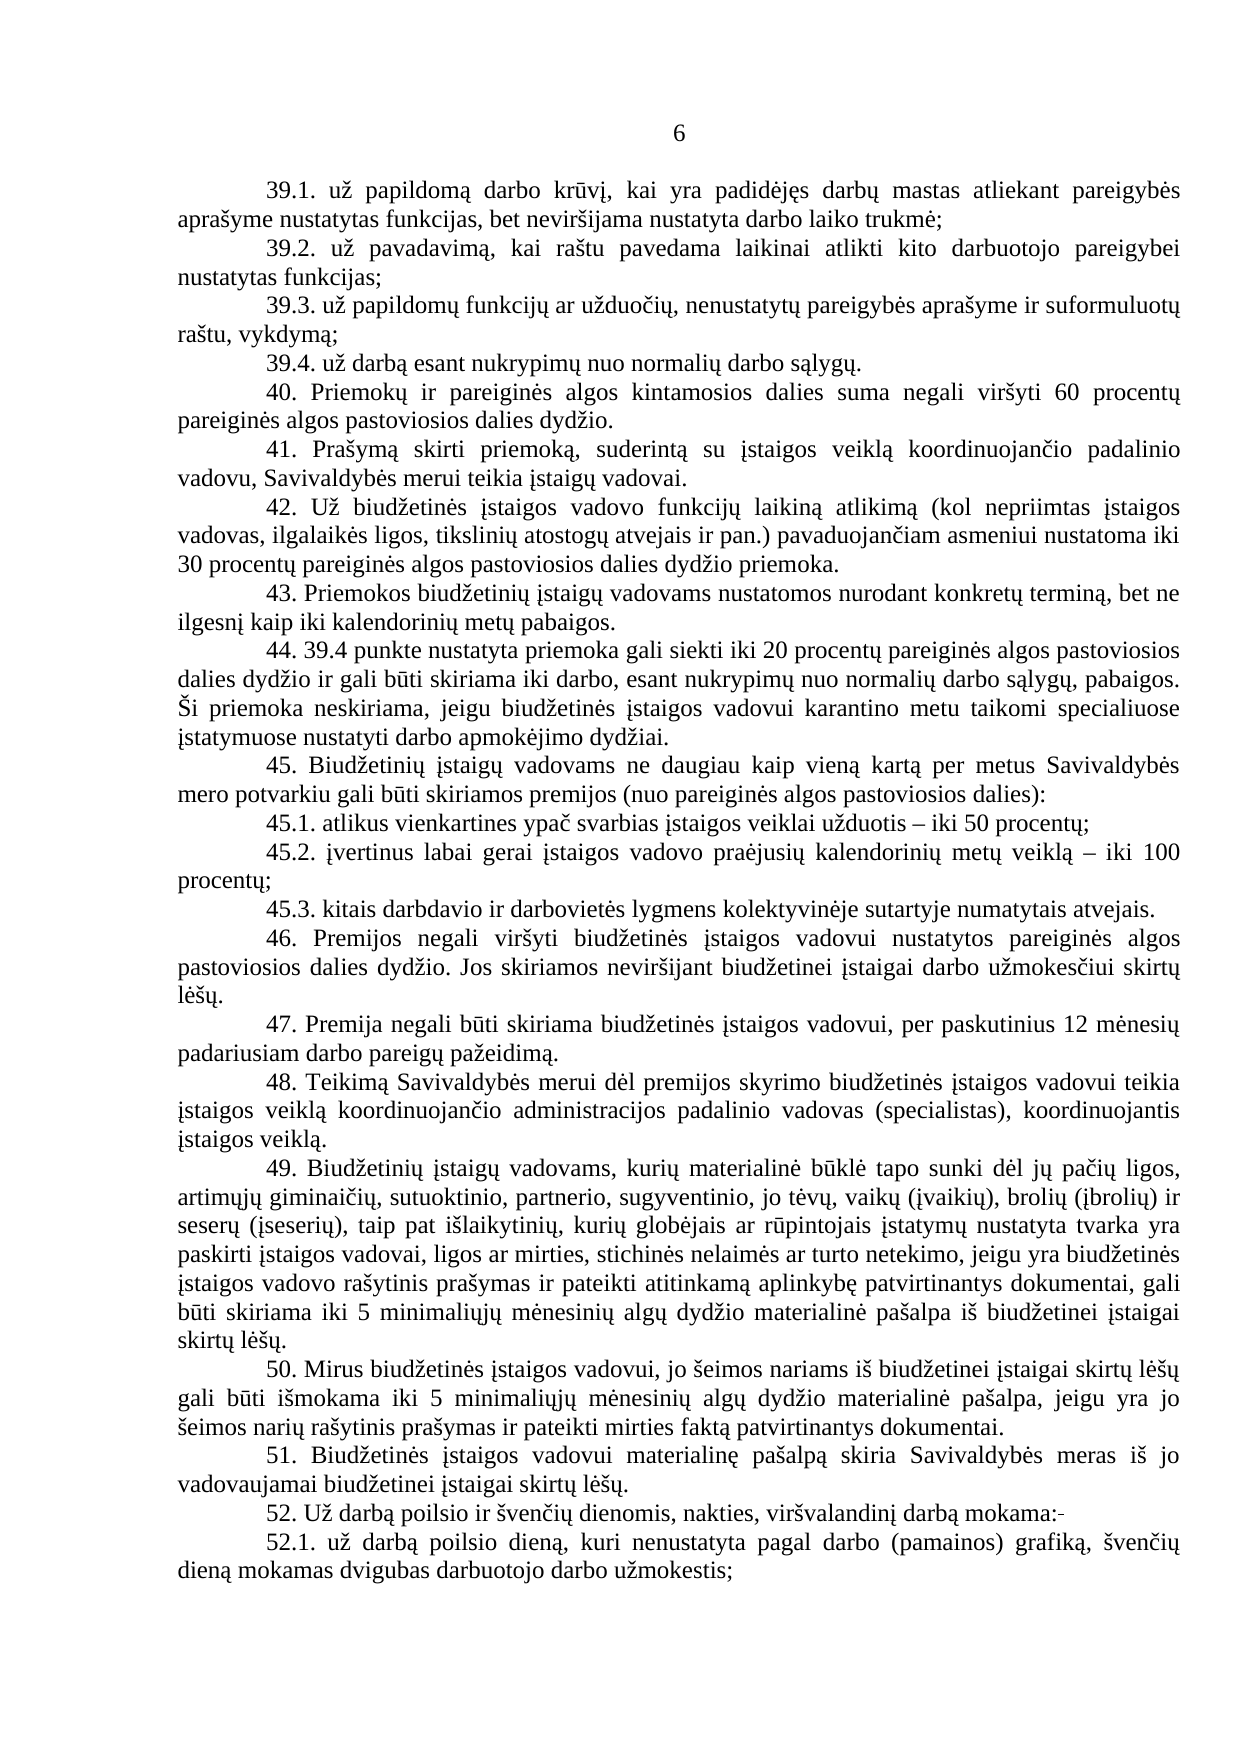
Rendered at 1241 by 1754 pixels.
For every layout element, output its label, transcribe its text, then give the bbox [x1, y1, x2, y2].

text 39.4. už darbą esant nukrypimų nuo normalių darbo sąlygų. [177, 348, 1181, 377]
text 45.1. atlikus vienkartines ypač svarbias įstaigos veiklai užduotis – iki 50 procentų; [177, 808, 1181, 837]
text 46. Premijos negali viršyti biudžetinės įstaigos vadovui nustatytos pareiginės algos pastoviosios dalies dydžio. Jos skiriamos neviršijant biudžetinei įstaigai darbo užmokesčiui skirtų lėšų. [177, 923, 1181, 1009]
text 49. Biudžetinių įstaigų vadovams, kurių materialinė būklė tapo sunki dėl jų pačių ligos, artimųjų giminaičių, sutuoktinio, partnerio, sugyventinio, jo tėvų, vaikų (įvaikių), brolių (įbrolių) ir seserų (įseserių), taip pat išlaikytinių, kurių globėjais ar rūpintojais įstatymų nustatyta tvarka yra paskirti įstaigos vadovai, ligos ar mirties, stichinės nelaimės ar turto netekimo, jeigu yra biudžetinės įstaigos vadovo rašytinis prašymas ir pateikti atitinkamą aplinkybę patvirtinantys dokumentai, gali būti skiriama iki 5 minimaliųjų mėnesinių algų dydžio materialinė pašalpa iš biudžetinei įstaigai skirtų lėšų. [177, 1153, 1181, 1354]
text 52. Už darbą poilsio ir švenčių dienomis, nakties, viršvalandinį darbą mokama: [177, 1498, 1181, 1527]
text 40. Priemokų ir pareiginės algos kintamosios dalies suma negali viršyti 60 procentų pareiginės algos pastoviosios dalies dydžio. [177, 377, 1181, 434]
text 41. Prašymą skirti priemoką, suderintą su įstaigos veiklą koordinuojančio padalinio vadovu, Savivaldybės merui teikia įstaigų vadovai. [177, 434, 1181, 492]
text 45.2. įvertinus labai gerai įstaigos vadovo praėjusių kalendorinių metų veiklą – iki 100 procentų; [177, 837, 1181, 894]
text 50. Mirus biudžetinės įstaigos vadovui, jo šeimos nariams iš biudžetinei įstaigai skirtų lėšų gali būti išmokama iki 5 minimaliųjų mėnesinių algų dydžio materialinė pašalpa, jeigu yra jo šeimos narių rašytinis prašymas ir pateikti mirties faktą patvirtinantys dokumentai. [177, 1354, 1181, 1441]
text 47. Premija negali būti skiriama biudžetinės įstaigos vadovui, per paskutinius 12 mėnesių padariusiam darbo pareigų pažeidimą. [177, 1009, 1181, 1067]
text 45.3. kitais darbdavio ir darbovietės lygmens kolektyvinėje sutartyje numatytais atvejais. [177, 894, 1181, 923]
text 48. Teikimą Savivaldybės merui dėl premijos skyrimo biudžetinės įstaigos vadovui teikia įstaigos veiklą koordinuojančio administracijos padalinio vadovas (specialistas), koordinuojantis įstaigos veiklą. [177, 1067, 1181, 1153]
text 39.2. už pavadavimą, kai raštu pavedama laikinai atlikti kito darbuotojo pareigybei nustatytas funkcijas; [177, 233, 1181, 291]
text 39.3. už papildomų funkcijų ar užduočių, nenustatytų pareigybės aprašyme ir suformuluotų raštu, vykdymą; [177, 291, 1181, 348]
text 42. Už biudžetinės įstaigos vadovo funkcijų laikiną atlikimą (kol nepriimtas įstaigos vadovas, ilgalaikės ligos, tikslinių atostogų atvejais ir pan.) pavaduojančiam asmeniui nustatoma iki 30 procentų pareiginės algos pastoviosios dalies dydžio priemoka. [177, 492, 1181, 578]
text 52.1. už darbą poilsio dieną, kuri nenustatyta pagal darbo (pamainos) grafiką, švenčių dieną mokamas dvigubas darbuotojo darbo užmokestis; [177, 1527, 1181, 1584]
text 45. Biudžetinių įstaigų vadovams ne daugiau kaip vieną kartą per metus Savivaldybės mero potvarkiu gali būti skiriamos premijos (nuo pareiginės algos pastoviosios dalies): [177, 751, 1181, 808]
text 51. Biudžetinės įstaigos vadovui materialinę pašalpą skiria Savivaldybės meras iš jo vadovaujamai biudžetinei įstaigai skirtų lėšų. [177, 1441, 1181, 1498]
text 43. Priemokos biudžetinių įstaigų vadovams nustatomos nurodant konkretų terminą, bet ne ilgesnį kaip iki kalendorinių metų pabaigos. [177, 578, 1181, 636]
text 39.1. už papildomą darbo krūvį, kai yra padidėjęs darbų mastas atliekant pareigybės aprašyme nustatytas funkcijas, bet neviršijama nustatyta darbo laiko trukmė; [177, 176, 1181, 233]
text 44. 39.4 punkte nustatyta priemoka gali siekti iki 20 procentų pareiginės algos pastoviosios dalies dydžio ir gali būti skiriama iki darbo, esant nukrypimų nuo normalių darbo sąlygų, pabaigos. Ši priemoka neskiriama, jeigu biudžetinės įstaigos vadovui karantino metu taikomi specialiuose įstatymuose nustatyti darbo apmokėjimo dydžiai. [177, 636, 1181, 751]
